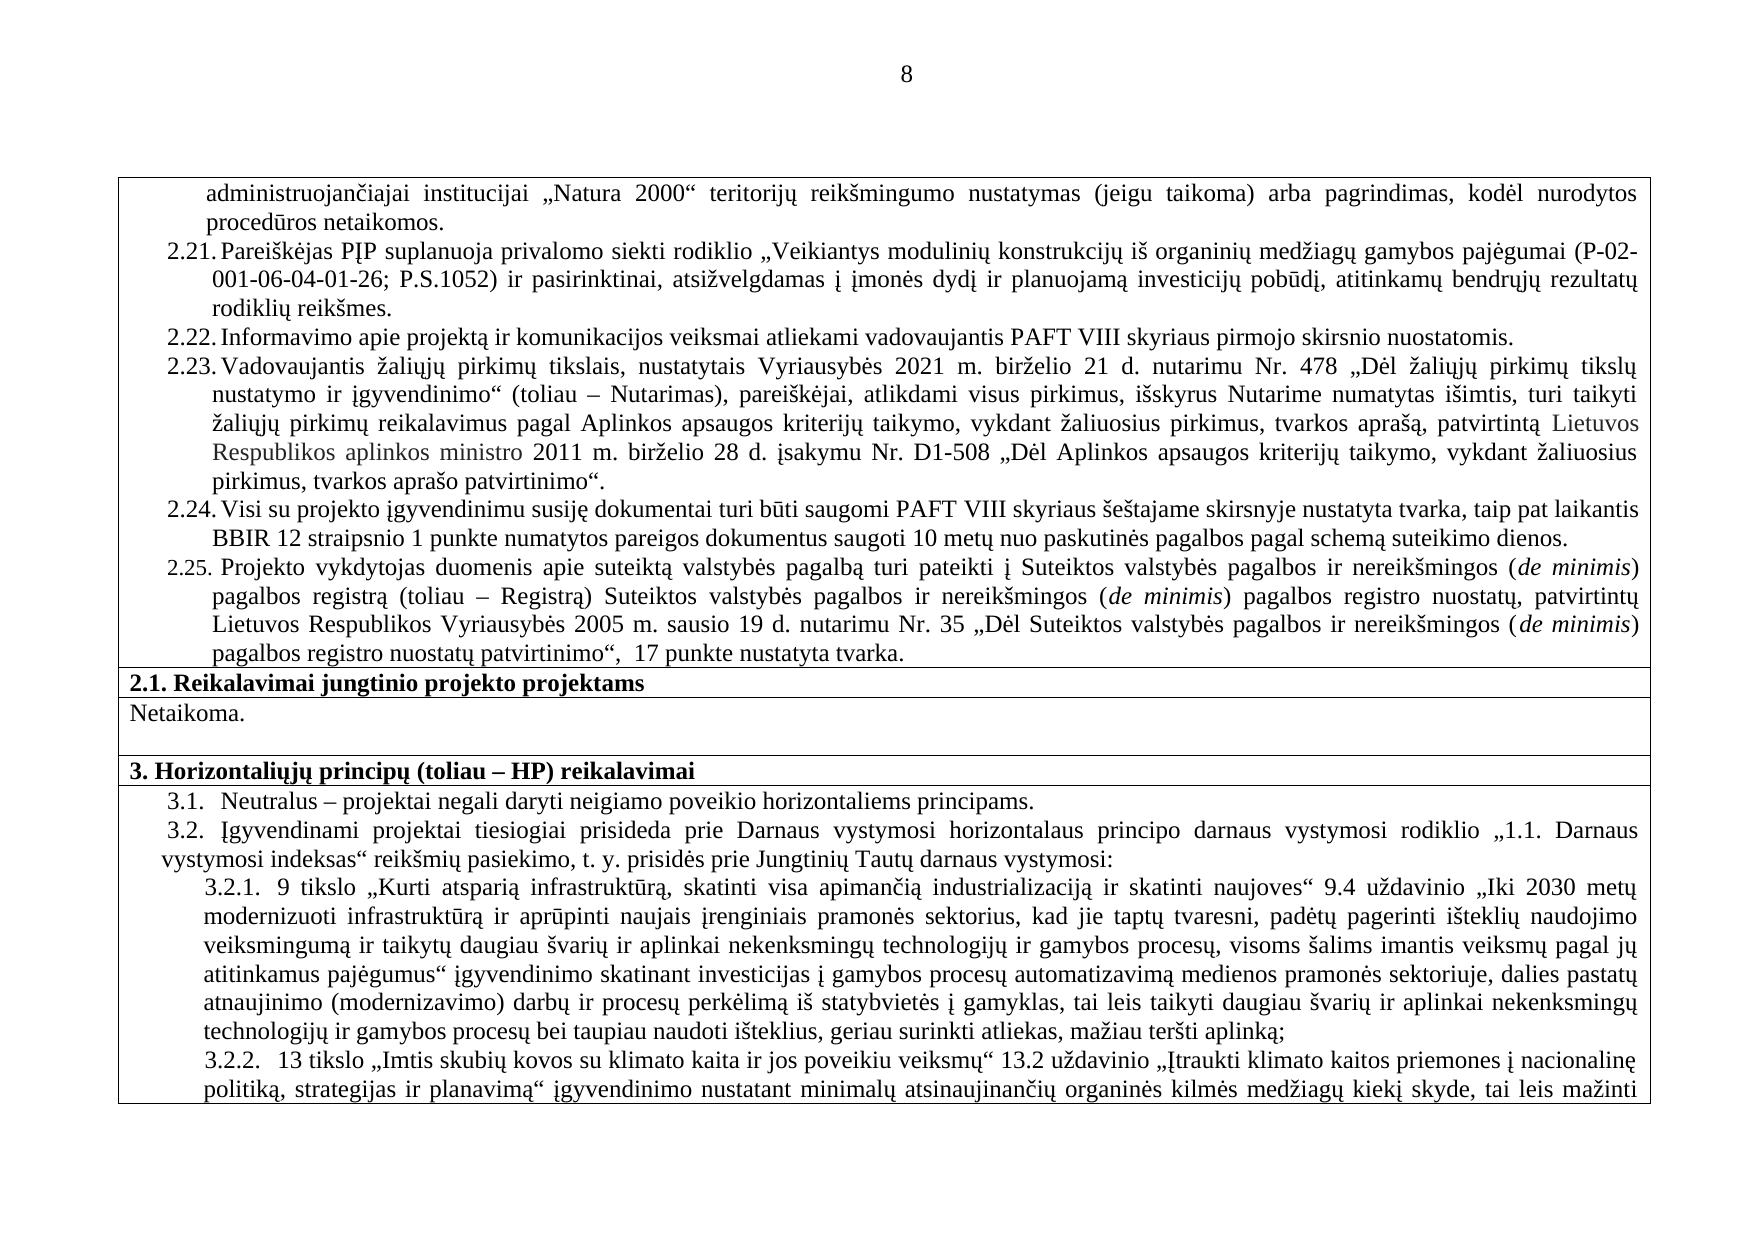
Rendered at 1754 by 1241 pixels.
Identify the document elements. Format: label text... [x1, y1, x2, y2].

table_cell 2.1. Reikalavimai jungtinio projekto projektams [119, 668, 1650, 697]
table_cell 3. Horizontaliųjų principų (toliau – HP) reikalavimai [119, 756, 1650, 785]
table_cell administruojančiajai institucijai „Natura 2000“ teritorijų reikšmingumo nustatymas (jeigu taikoma) arba pagrindimas, kodėl nurodytos procedūros netaikomos. 2.21. Pareiškėjas PĮP suplanuoja privalomo siekti rodiklio „Veikiantys modulinių konstrukcijų iš organinių medžiagų gamybos pajėgumai (P-02-001-06-04-01-26; P.S.1052) ir pasirinktinai, atsižvelgdamas į įmonės dydį ir planuojamą investicijų pobūdį, atitinkamų bendrųjų rezultatų rodiklių reikšmes. 2.22. Informavimo apie projektą ir komunikacijos veiksmai atliekami vadovaujantis PAFT VIII skyriaus pirmojo skirsnio nuostatomis. 2.23. Vadovaujantis žaliųjų pirkimų tikslais, nustatytais Vyriausybės 2021 m. birželio 21 d. nutarimu Nr. 478 „Dėl žaliųjų pirkimų tikslų nustatymo ir įgyvendinimo“ (toliau – Nutarimas), pareiškėjai, atlikdami visus pirkimus, išskyrus Nutarime numatytas išimtis, turi taikyti žaliųjų pirkimų reikalavimus pagal Aplinkos apsaugos kriterijų taikymo, vykdant žaliuosius pirkimus, tvarkos aprašą, patvirtintą Lietuvos Respublikos aplinkos ministro 2011 m. birželio 28 d. įsakymu Nr. D1-508 „Dėl Aplinkos apsaugos kriterijų taikymo, vykdant žaliuosius pirkimus, tvarkos aprašo patvirtinimo“. 2.24. Visi su projekto įgyvendinimu susiję dokumentai turi būti saugomi PAFT VIII skyriaus šeštajame skirsnyje nustatyta tvarka, taip pat laikantis BBIR 12 straipsnio 1 punkte numatytos pareigos dokumentus saugoti 10 metų nuo paskutinės pagalbos pagal schemą suteikimo dienos. 2.25. Projekto vykdytojas duomenis apie suteiktą valstybės pagalbą turi pateikti į Suteiktos valstybės pagalbos ir nereikšmingos (de minimis) pagalbos registrą (toliau – Registrą) Suteiktos valstybės pagalbos ir nereikšmingos (de minimis) pagalbos registro nuostatų, patvirtintų Lietuvos Respublikos Vyriausybės 2005 m. sausio 19 d. nutarimu Nr. 35 „Dėl Suteiktos valstybės pagalbos ir nereikšmingos (de minimis) pagalbos registro nuostatų patvirtinimo“, 17 punkte nustatyta tvarka. [119, 178, 1650, 667]
table_cell 3.1. Neutralus – projektai negali daryti neigiamo poveikio horizontaliems principams. 3.2. Įgyvendinami projektai tiesiogiai prisideda prie Darnaus vystymosi horizontalaus principo darnaus vystymosi rodiklio „1.1. Darnaus vystymosi indeksas“ reikšmių pasiekimo, t. y. prisidės prie Jungtinių Tautų darnaus vystymosi: 3.2.1. 9 tikslo „Kurti atsparią infrastruktūrą, skatinti visa apimančią industrializaciją ir skatinti naujoves“ 9.4 uždavinio „Iki 2030 metų modernizuoti infrastruktūrą ir aprūpinti naujais įrenginiais pramonės sektorius, kad jie taptų tvaresni, padėtų pagerinti išteklių naudojimo veiksmingumą ir taikytų daugiau švarių ir aplinkai nekenksmingų technologijų ir gamybos procesų, visoms šalims imantis veiksmų pagal jų atitinkamus pajėgumus“ įgyvendinimo skatinant investicijas į gamybos procesų automatizavimą medienos pramonės sektoriuje, dalies pastatų atnaujinimo (modernizavimo) darbų ir procesų perkėlimą iš statybvietės į gamyklas, tai leis taikyti daugiau švarių ir aplinkai nekenksmingų technologijų ir gamybos procesų bei taupiau naudoti išteklius, geriau surinkti atliekas, mažiau teršti aplinką; 3.2.2. 13 tikslo „Imtis skubių kovos su klimato kaita ir jos poveikiu veiksmų“ 13.2 uždavinio „Įtraukti klimato kaitos priemones į nacionalinę politiką, strategijas ir planavimą“ įgyvendinimo nustatant minimalų atsinaujinančių organinės kilmės medžiagų kiekį skyde, tai leis mažinti [119, 786, 1650, 1102]
table_cell Netaikoma. [119, 698, 1650, 755]
